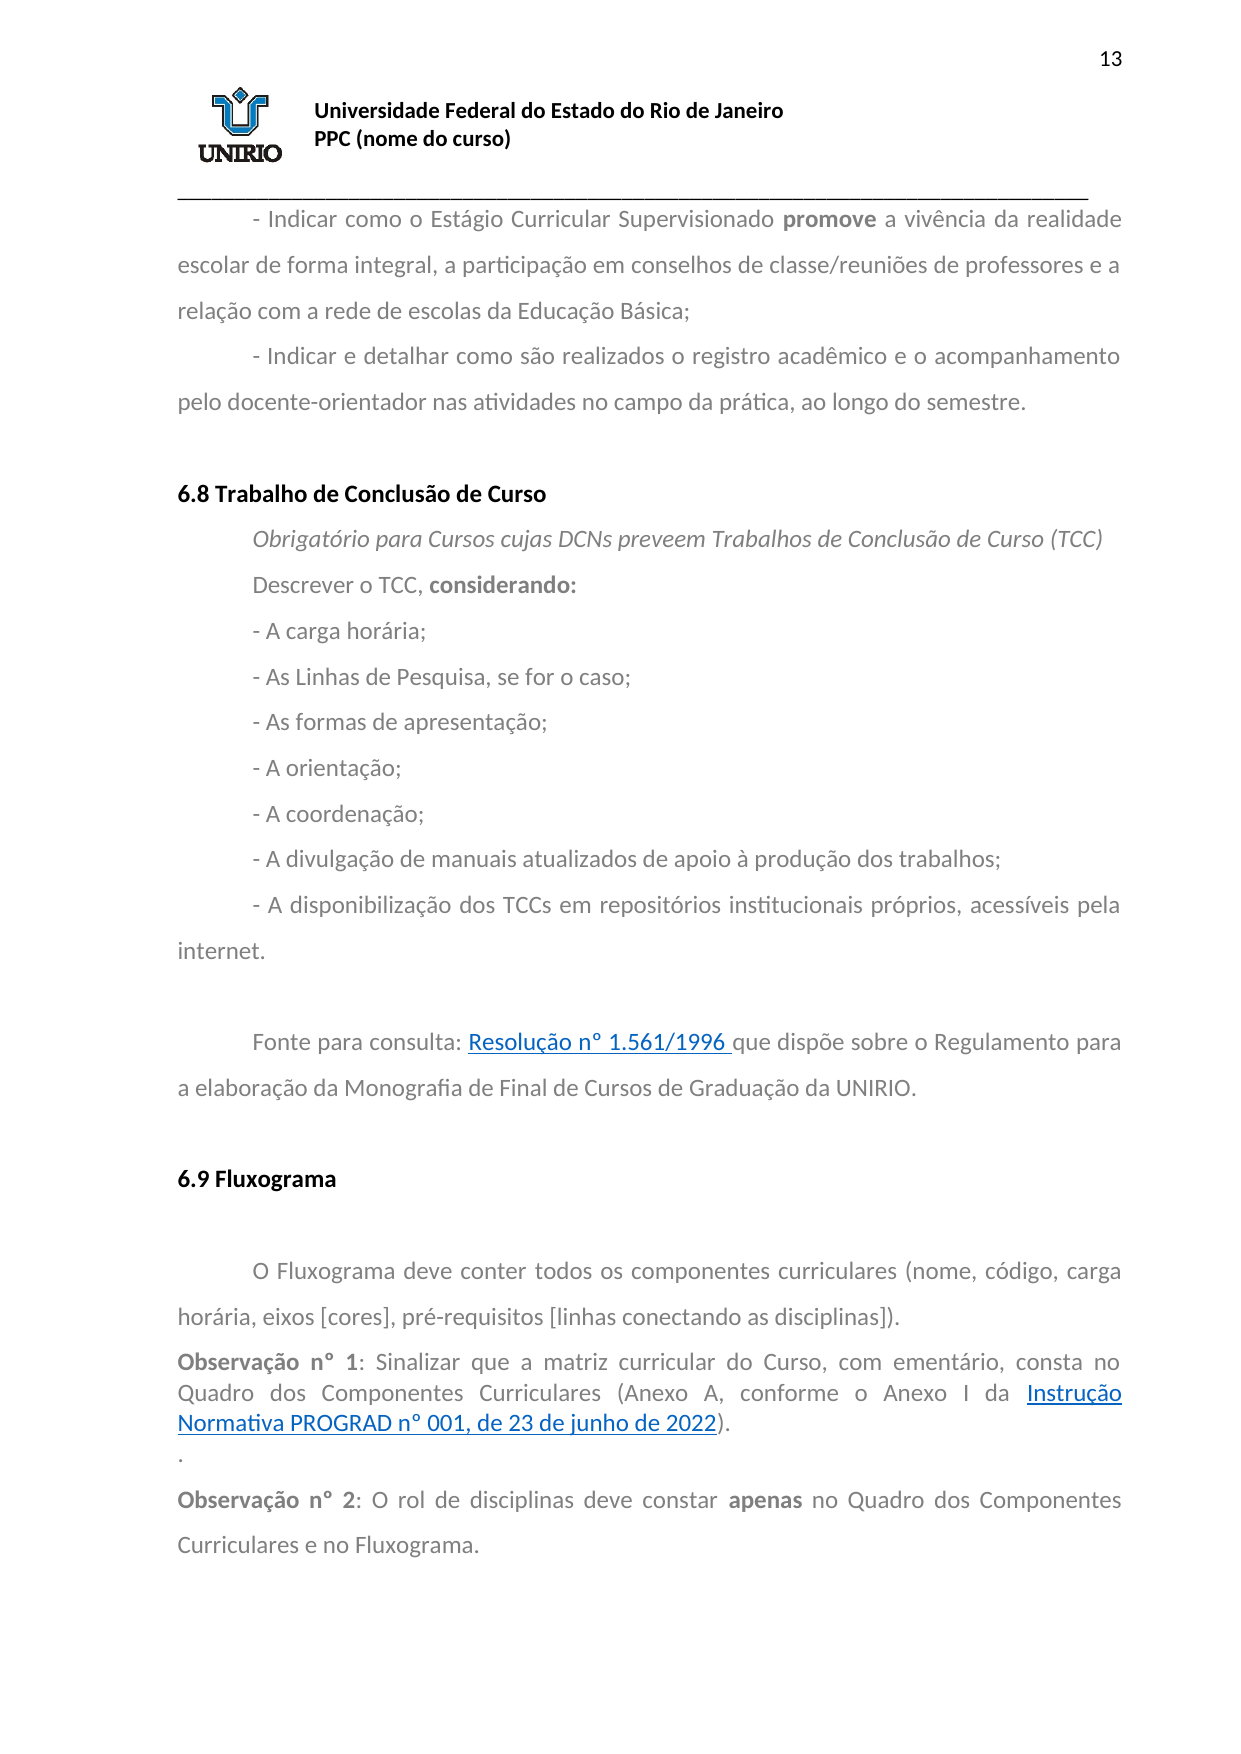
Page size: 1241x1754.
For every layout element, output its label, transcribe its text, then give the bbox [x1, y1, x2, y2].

text - A orientação; [177, 752, 1122, 783]
picture [188, 72, 292, 176]
text Fonte para consulta: Resolução nº 1.561/1996 que dispõe sobre o Regulamento para a elaboração da Monografia de Final de Cursos de Graduação da UNIRIO. [177, 1026, 1122, 1103]
subtitle 6.9 Fluxograma [177, 1164, 1122, 1194]
subtitle 6.8 Trabalho de Conclusão de Curso [177, 478, 1122, 508]
text Descrever o TCC, considerando: [177, 569, 1122, 600]
text - A divulgação de manuais atualizados de apoio à produção dos trabalhos; [177, 843, 1122, 874]
text - A carga horária; [177, 615, 1122, 645]
text - Indicar como o Estágio Curricular Supervisionado promove a vivência da realidade escolar de forma integral, a participação em conselhos de classe/reuniões de professores e a relação com a rede de escolas da Educação Básica; [177, 203, 1122, 325]
text Observação nº 1: Sinalizar que a matriz curricular do Curso, com ementário, consta no Quadro dos Componentes Curriculares (Anexo A, conforme o Anexo I da Instrução Normativa PROGRAD nº 001, de 23 de junho de 2022). [177, 1347, 1122, 1438]
text - A coordenação; [177, 798, 1122, 828]
text Obrigatório para Cursos cujas DCNs preveem Trabalhos de Conclusão de Curso (TCC) [177, 523, 1122, 554]
text - Indicar e detalhar como são realizados o registro acadêmico e o acompanhamento pelo docente-orientador nas atividades no campo da prática, ao longo do semestre. [177, 341, 1122, 417]
text . [177, 1438, 1122, 1469]
text - As formas de apresentação; [177, 706, 1122, 737]
text - As Linhas de Pesquisa, se for o caso; [177, 661, 1122, 691]
text O Fluxograma deve conter todos os componentes curriculares (nome, código, carga horária, eixos [cores], pré-requisitos [linhas conectando as disciplinas]). [177, 1255, 1122, 1331]
text - A disponibilização dos TCCs em repositórios institucionais próprios, acessíveis pela internet. [177, 889, 1122, 966]
text Observação nº 2: O rol de disciplinas deve constar apenas no Quadro dos Componentes Curriculares e no Fluxograma. [177, 1484, 1122, 1560]
